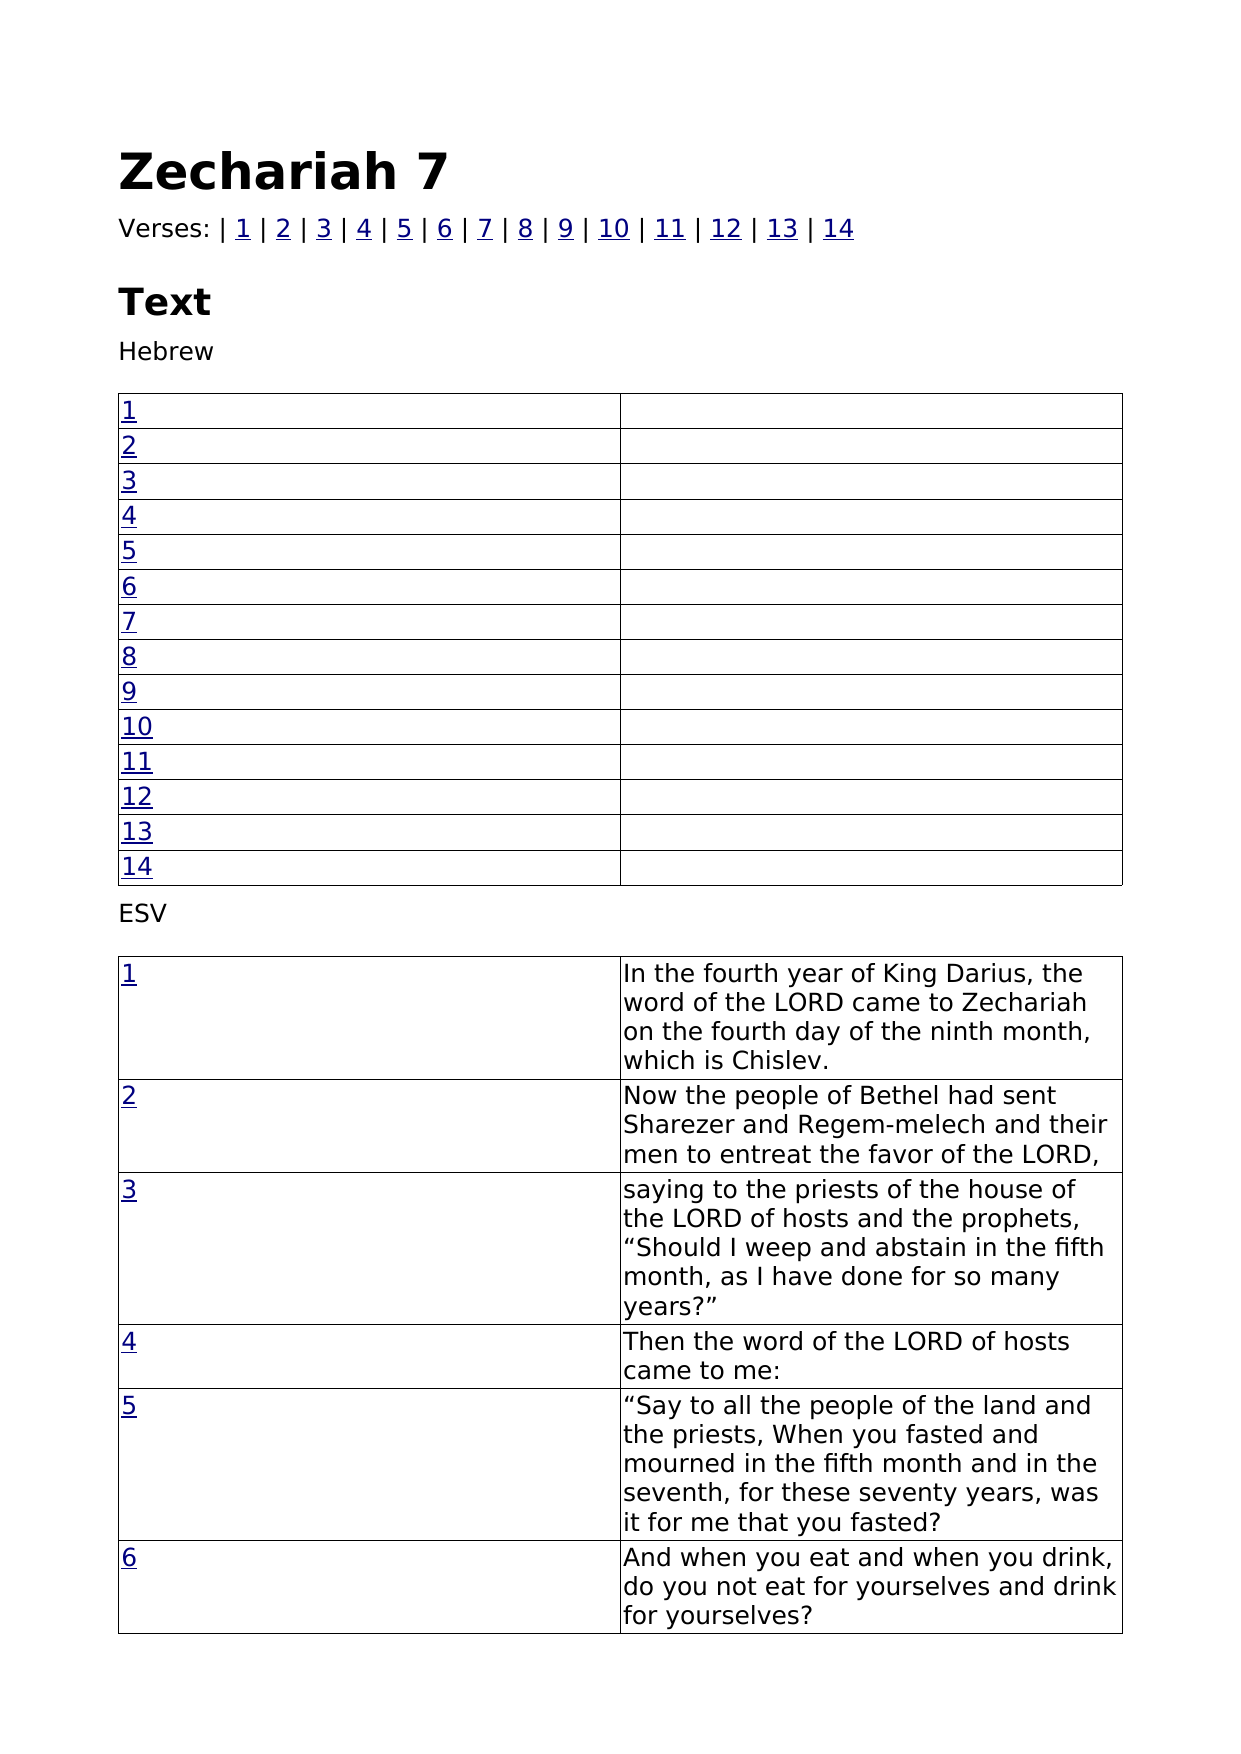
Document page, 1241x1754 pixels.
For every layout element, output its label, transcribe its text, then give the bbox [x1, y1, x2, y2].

table_cell [621, 570, 1122, 604]
table_cell saying to the priests of the house of the LORD of hosts and the prophets, “Should I weep and abstain in the fifth month, as I have done for so many years?” [621, 1173, 1122, 1324]
table_cell 4 [119, 1325, 620, 1388]
table_cell Then the word of the LORD of hosts came to me: [621, 1325, 1122, 1388]
table_cell 5 [119, 1389, 620, 1540]
table_cell 7 [119, 605, 620, 639]
table_cell [621, 745, 1122, 779]
table_cell [621, 429, 1122, 463]
table_cell 12 [119, 780, 620, 814]
table_cell 8 [119, 640, 620, 674]
table_header 1 [119, 957, 620, 1078]
table_header 1 [119, 394, 620, 428]
table_cell [621, 710, 1122, 744]
table_cell 3 [119, 1173, 620, 1324]
table_cell [621, 851, 1122, 884]
table_cell 6 [119, 1541, 620, 1633]
text Verses: | 1 | 2 | 3 | 4 | 5 | 6 | 7 | 8 | 9 | 10 | 11 | 12 | 13 | 14 [118, 214, 1122, 243]
table_cell “Say to all the people of the land and the priests, When you fasted and mourned in the fifth month and in the seventh, for these seventy years, was it for me that you fasted? [621, 1389, 1122, 1540]
subtitle Zechariah 7 [118, 143, 1122, 201]
table_cell 9 [119, 675, 620, 709]
table_cell 3 [119, 464, 620, 498]
subtitle Text [118, 281, 1122, 324]
table_cell 6 [119, 570, 620, 604]
table_cell [621, 780, 1122, 814]
table_header In the fourth year of King Darius, the word of the LORD came to Zechariah on the fourth day of the ninth month, which is Chislev. [621, 957, 1122, 1078]
table_cell 2 [119, 429, 620, 463]
table_cell 5 [119, 535, 620, 569]
table_header [621, 394, 1122, 428]
table_cell [621, 640, 1122, 674]
table_cell 13 [119, 815, 620, 849]
table_cell 10 [119, 710, 620, 744]
table_cell 14 [119, 851, 620, 884]
text Hebrew [118, 337, 1122, 366]
table_cell Now the people of Bethel had sent Sharezer and Regem-melech and their men to entreat the favor of the LORD, [621, 1080, 1122, 1172]
table_cell And when you eat and when you drink, do you not eat for yourselves and drink for yourselves? [621, 1541, 1122, 1633]
table_cell [621, 815, 1122, 849]
table_cell 2 [119, 1080, 620, 1172]
text ESV [118, 899, 1122, 929]
table_cell 4 [119, 500, 620, 533]
table_cell [621, 464, 1122, 498]
table_cell [621, 675, 1122, 709]
table_cell 11 [119, 745, 620, 779]
table_cell [621, 535, 1122, 569]
table_cell [621, 500, 1122, 533]
table_cell [621, 605, 1122, 639]
